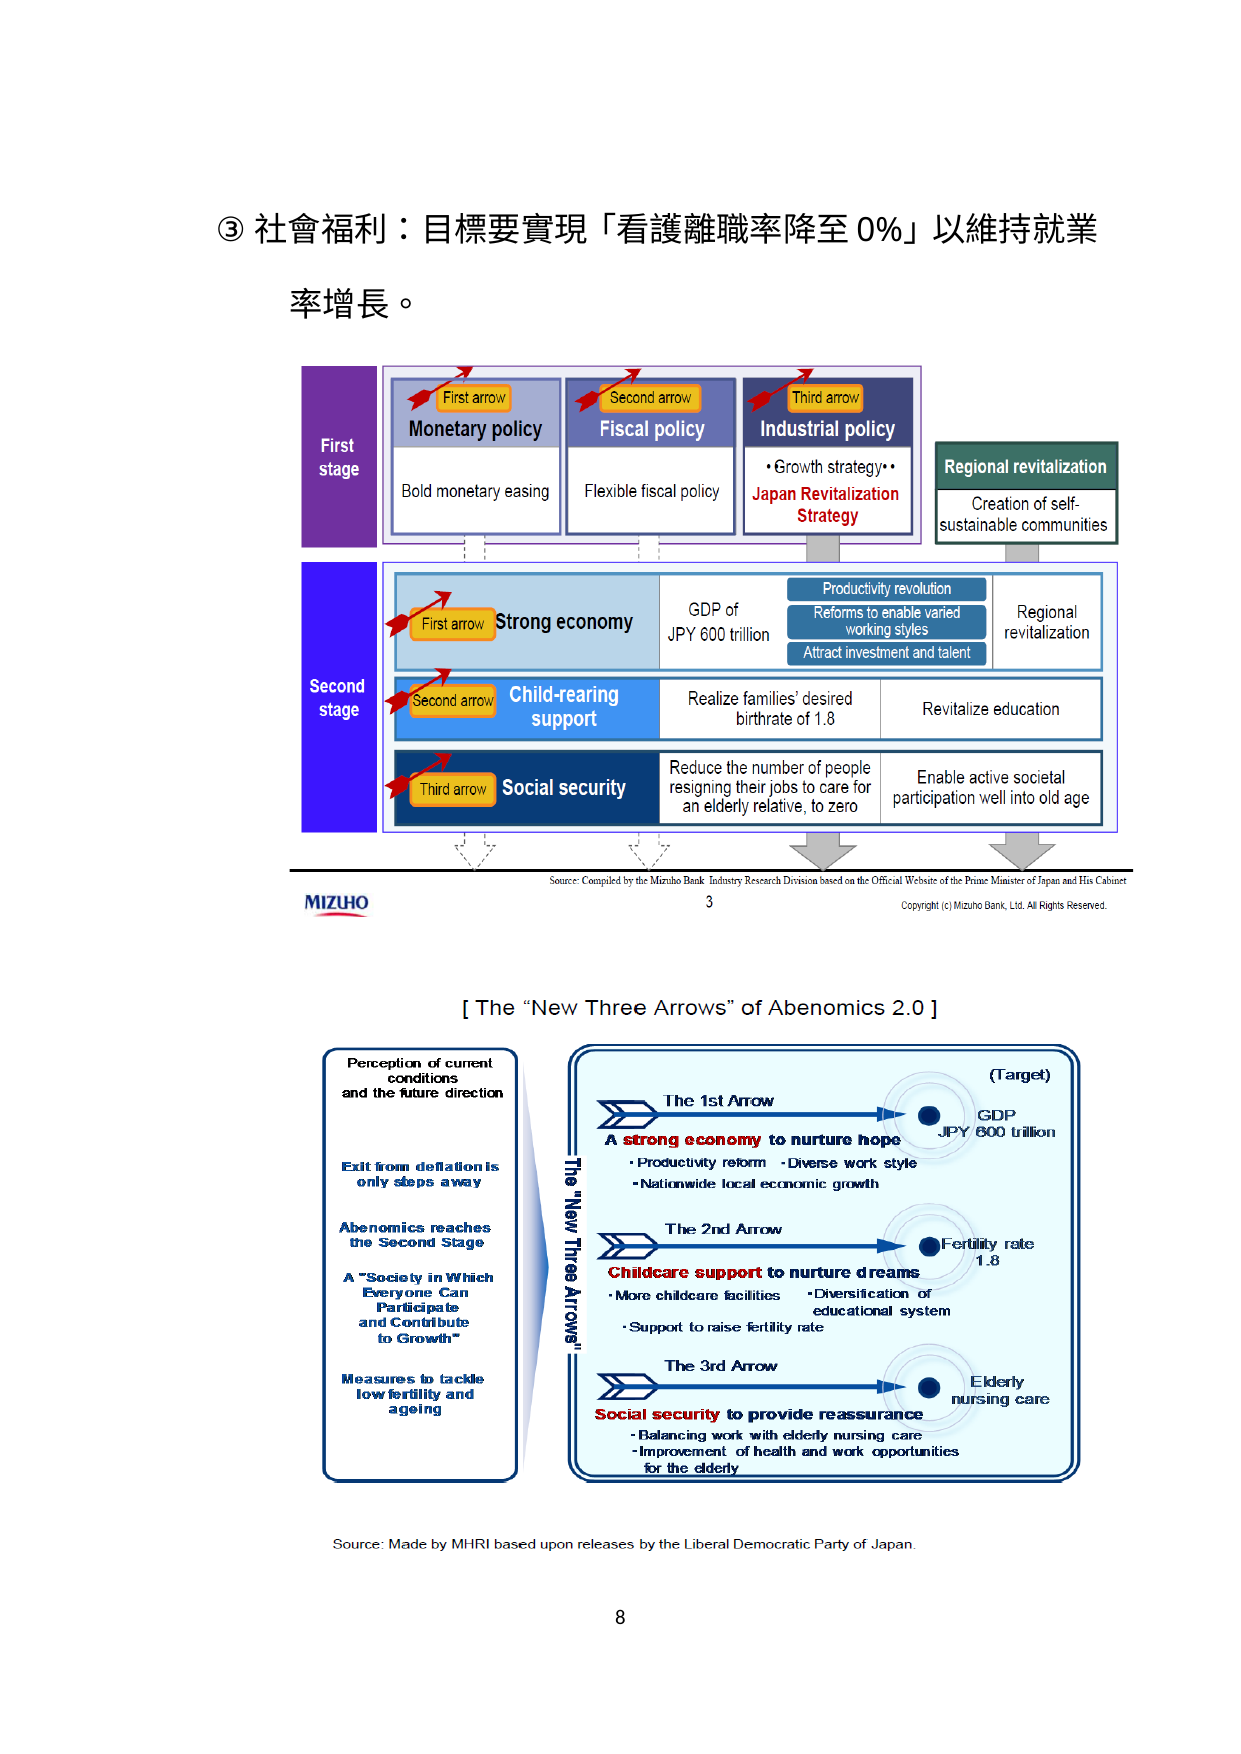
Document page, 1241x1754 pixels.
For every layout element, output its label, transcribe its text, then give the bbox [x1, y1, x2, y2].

picture [289, 976, 1099, 1566]
text ③ 社會福利：目標要實現「看護離職率降至0%」以維持就業率增長。 [216, 189, 1098, 339]
picture [289, 357, 1134, 917]
